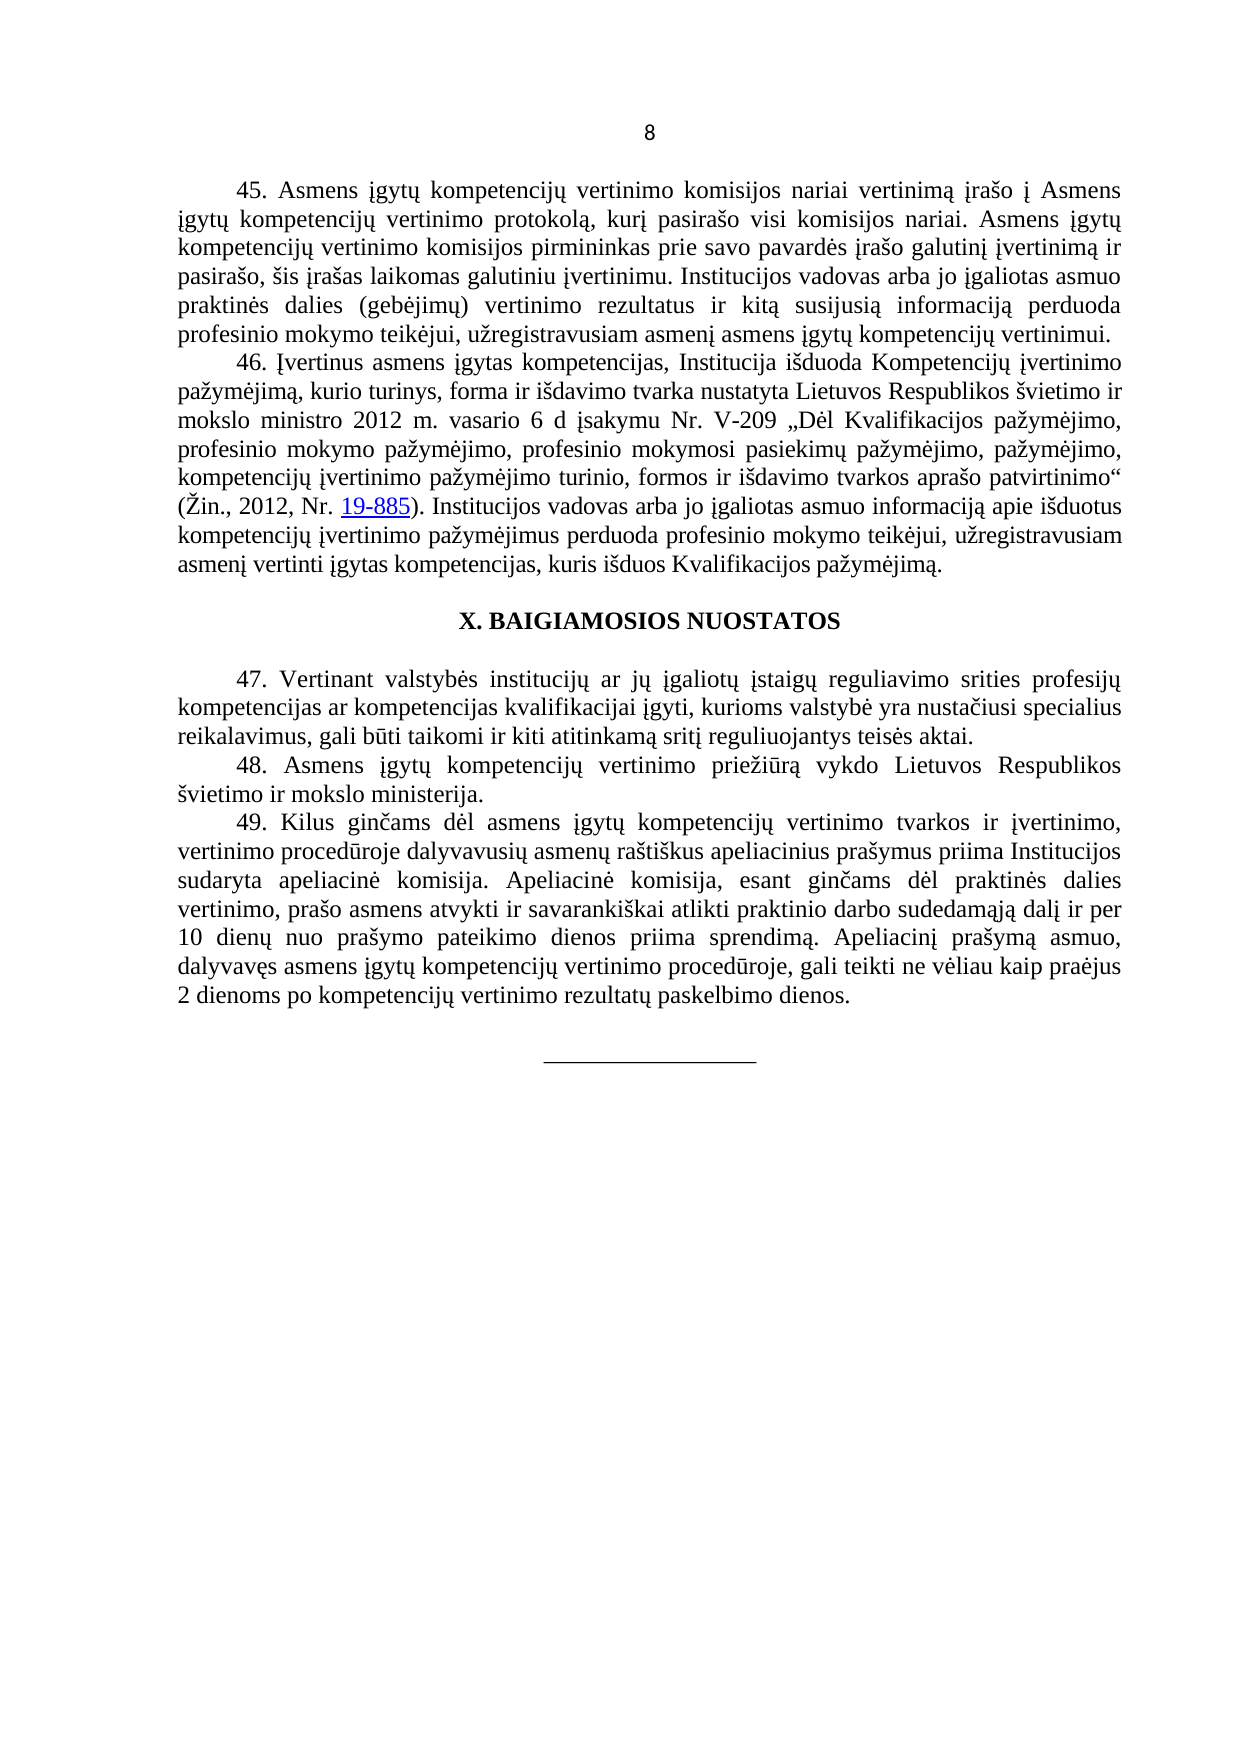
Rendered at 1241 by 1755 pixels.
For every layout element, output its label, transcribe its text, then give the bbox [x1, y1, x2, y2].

text 47. Vertinant valstybės institucijų ar jų įgaliotų įstaigų reguliavimo srities profesijų kompetencijas ar kompetencijas kvalifikacijai įgyti, kurioms valstybė yra nustačiusi specialius reikalavimus, gali būti taikomi ir kiti atitinkamą sritį reguliuojantys teisės aktai. [177, 664, 1122, 750]
text 45. Asmens įgytų kompetencijų vertinimo komisijos nariai vertinimą įrašo į Asmens įgytų kompetencijų vertinimo protokolą, kurį pasirašo visi komisijos nariai. Asmens įgytų kompetencijų vertinimo komisijos pirmininkas prie savo pavardės įrašo galutinį įvertinimą ir pasirašo, šis įrašas laikomas galutiniu įvertinimu. Institucijos vadovas arba jo įgaliotas asmuo praktinės dalies (gebėjimų) vertinimo rezultatus ir kitą susijusią informaciją perduoda profesinio mokymo teikėjui, užregistravusiam asmenį asmens įgytų kompetencijų vertinimui. [177, 175, 1122, 347]
text 49. Kilus ginčams dėl asmens įgytų kompetencijų vertinimo tvarkos ir įvertinimo, vertinimo procedūroje dalyvavusių asmenų raštiškus apeliacinius prašymus priima Institucijos sudaryta apeliacinė komisija. Apeliacinė komisija, esant ginčams dėl praktinės dalies vertinimo, prašo asmens atvykti ir savarankiškai atlikti praktinio darbo sudedamąją dalį ir per 10 dienų nuo prašymo pateikimo dienos priima sprendimą. Apeliacinį prašymą asmuo, dalyvavęs asmens įgytų kompetencijų vertinimo procedūroje, gali teikti ne vėliau kaip praėjus 2 dienoms po kompetencijų vertinimo rezultatų paskelbimo dienos. [177, 807, 1122, 1009]
text X. BAIGIAMOSIOS NUOSTATOS [177, 606, 1122, 635]
text _________________ [177, 1037, 1122, 1066]
text 46. Įvertinus asmens įgytas kompetencijas, Institucija išduoda Kompetencijų įvertinimo pažymėjimą, kurio turinys, forma ir išdavimo tvarka nustatyta Lietuvos Respublikos švietimo ir mokslo ministro 2012 m. vasario 6 d įsakymu Nr. V-209 „Dėl Kvalifikacijos pažymėjimo, profesinio mokymo pažymėjimo, profesinio mokymosi pasiekimų pažymėjimo, pažymėjimo, kompetencijų įvertinimo pažymėjimo turinio, formos ir išdavimo tvarkos aprašo patvirtinimo“ (Žin., 2012, Nr. 19-885). Institucijos vadovas arba jo įgaliotas asmuo informaciją apie išduotus kompetencijų įvertinimo pažymėjimus perduoda profesinio mokymo teikėjui, užregistravusiam asmenį vertinti įgytas kompetencijas, kuris išduos Kvalifikacijos pažymėjimą. [177, 347, 1122, 577]
text 48. Asmens įgytų kompetencijų vertinimo priežiūrą vykdo Lietuvos Respublikos švietimo ir mokslo ministerija. [177, 750, 1122, 807]
